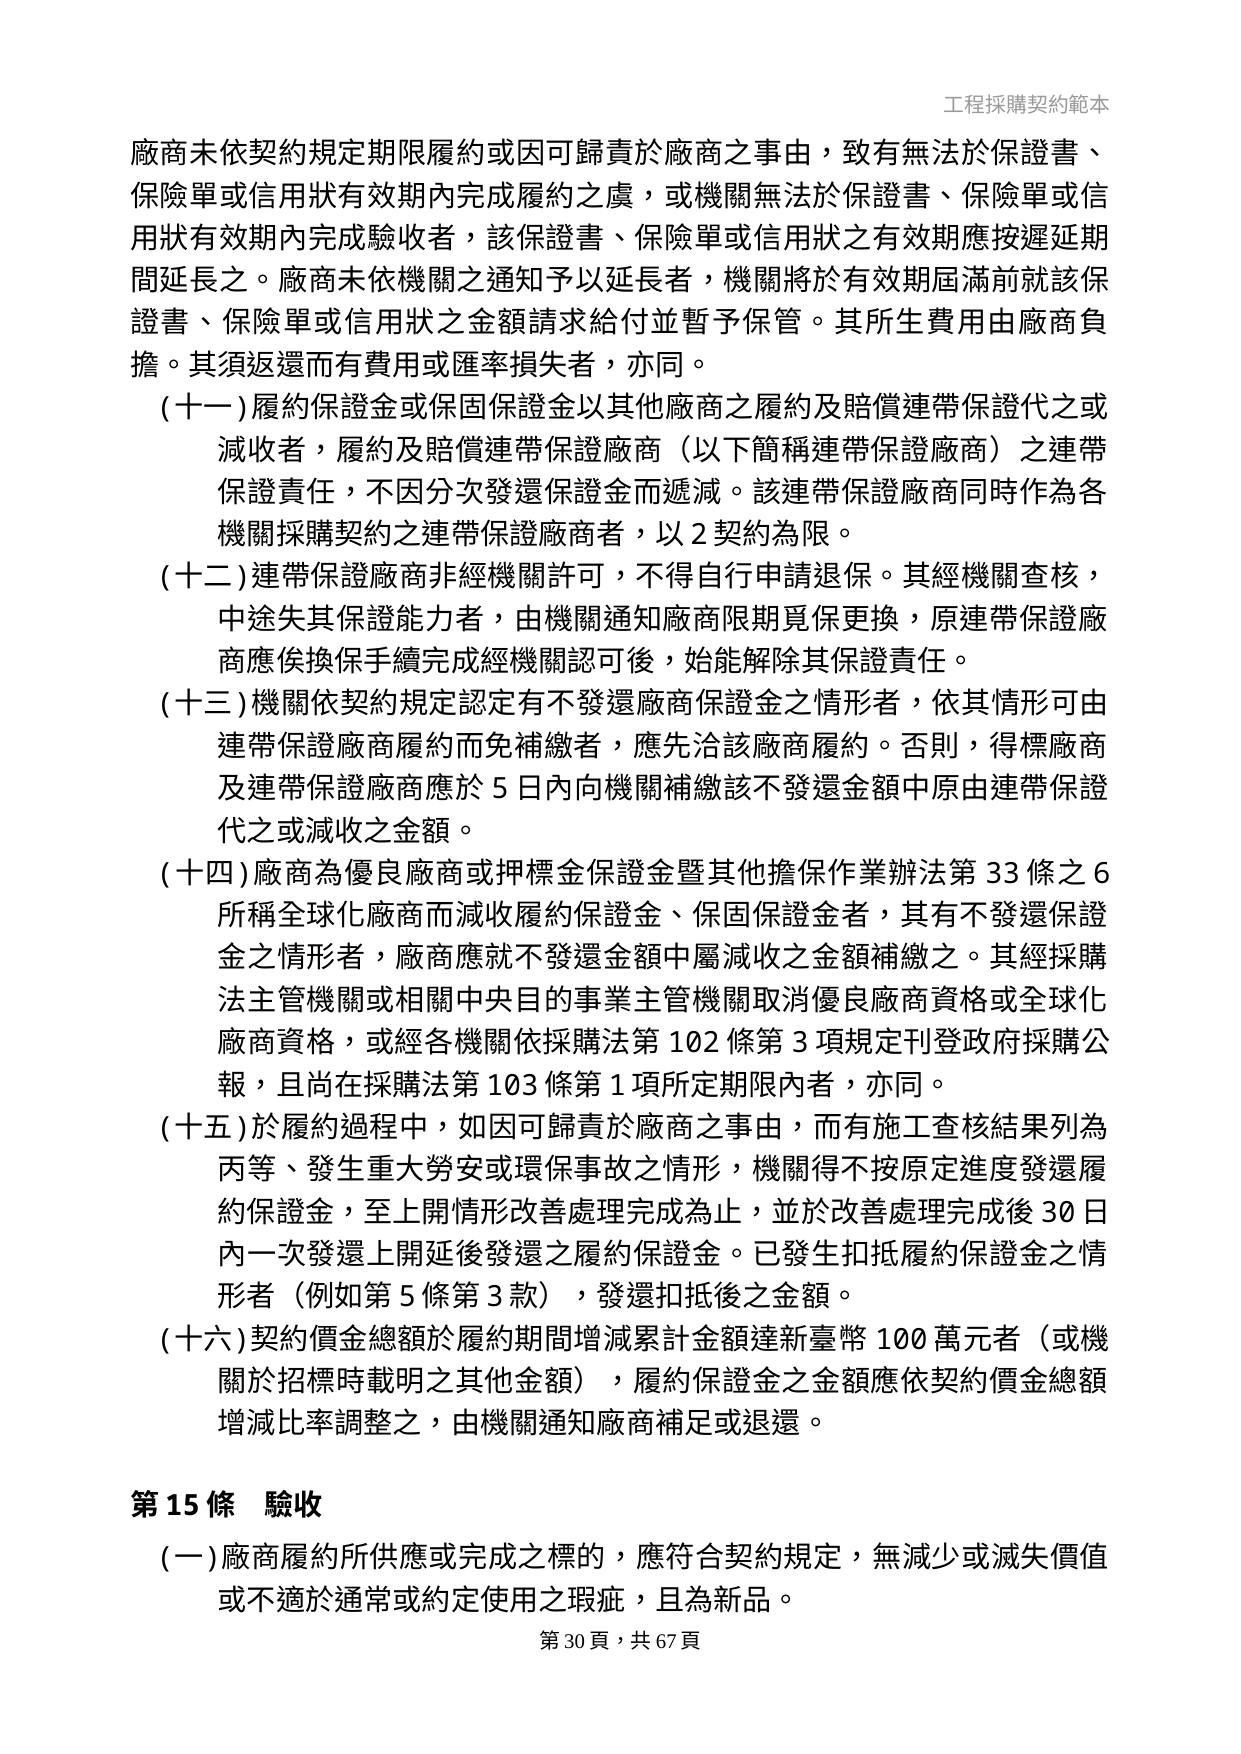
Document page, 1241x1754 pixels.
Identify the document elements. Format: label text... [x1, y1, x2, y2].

text (十三)機關依契約規定認定有不發還廠商保證金之情形者，依其情形可由連帶保證廠商履約而免補繳者，應先洽該廠商履約。否則，得標廠商及連帶保證廠商應於5日內向機關補繳該不發還金額中原由連帶保證代之或減收之金額。 [156, 680, 1110, 849]
text (一)廠商履約所供應或完成之標的，應符合契約規定，無減少或滅失價值或不適於通常或約定使用之瑕疵，且為新品。 [156, 1534, 1110, 1619]
text (十六)契約價金總額於履約期間增減累計金額達新臺幣100萬元者（或機關於招標時載明之其他金額），履約保證金之金額應依契約價金總額增減比率調整之，由機關通知廠商補足或退還。 [156, 1315, 1110, 1442]
text 廠商未依契約規定期限履約或因可歸責於廠商之事由，致有無法於保證書、保險單或信用狀有效期內完成履約之虞，或機關無法於保證書、保險單或信用狀有效期內完成驗收者，該保證書、保險單或信用狀之有效期應按遲延期間延長之。廠商未依機關之通知予以延長者，機關將於有效期屆滿前就該保證書、保險單或信用狀之金額請求給付並暫予保管。其所生費用由廠商負擔。其須返還而有費用或匯率損失者，亦同。 [130, 130, 1110, 384]
text 第15條 驗收 [130, 1482, 1110, 1524]
text (十四)廠商為優良廠商或押標金保證金暨其他擔保作業辦法第33條之6所稱全球化廠商而減收履約保證金、保固保證金者，其有不發還保證金之情形者，廠商應就不發還金額中屬減收之金額補繳之。其經採購法主管機關或相關中央目的事業主管機關取消優良廠商資格或全球化廠商資格，或經各機關依採購法第102條第3項規定刊登政府採購公報，且尚在採購法第103條第1項所定期限內者，亦同。 [156, 849, 1110, 1103]
text (十一)履約保證金或保固保證金以其他廠商之履約及賠償連帶保證代之或減收者，履約及賠償連帶保證廠商（以下簡稱連帶保證廠商）之連帶保證責任，不因分次發還保證金而遞減。該連帶保證廠商同時作為各機關採購契約之連帶保證廠商者，以2契約為限。 [156, 384, 1110, 553]
text (十五)於履約過程中，如因可歸責於廠商之事由，而有施工查核結果列為丙等、發生重大勞安或環保事故之情形，機關得不按原定進度發還履約保證金，至上開情形改善處理完成為止，並於改善處理完成後30日內一次發還上開延後發還之履約保證金。已發生扣抵履約保證金之情形者（例如第5條第3款），發還扣抵後之金額。 [156, 1103, 1110, 1315]
text (十二)連帶保證廠商非經機關許可，不得自行申請退保。其經機關查核，中途失其保證能力者，由機關通知廠商限期覓保更換，原連帶保證廠商應俟換保手續完成經機關認可後，始能解除其保證責任。 [156, 553, 1110, 680]
